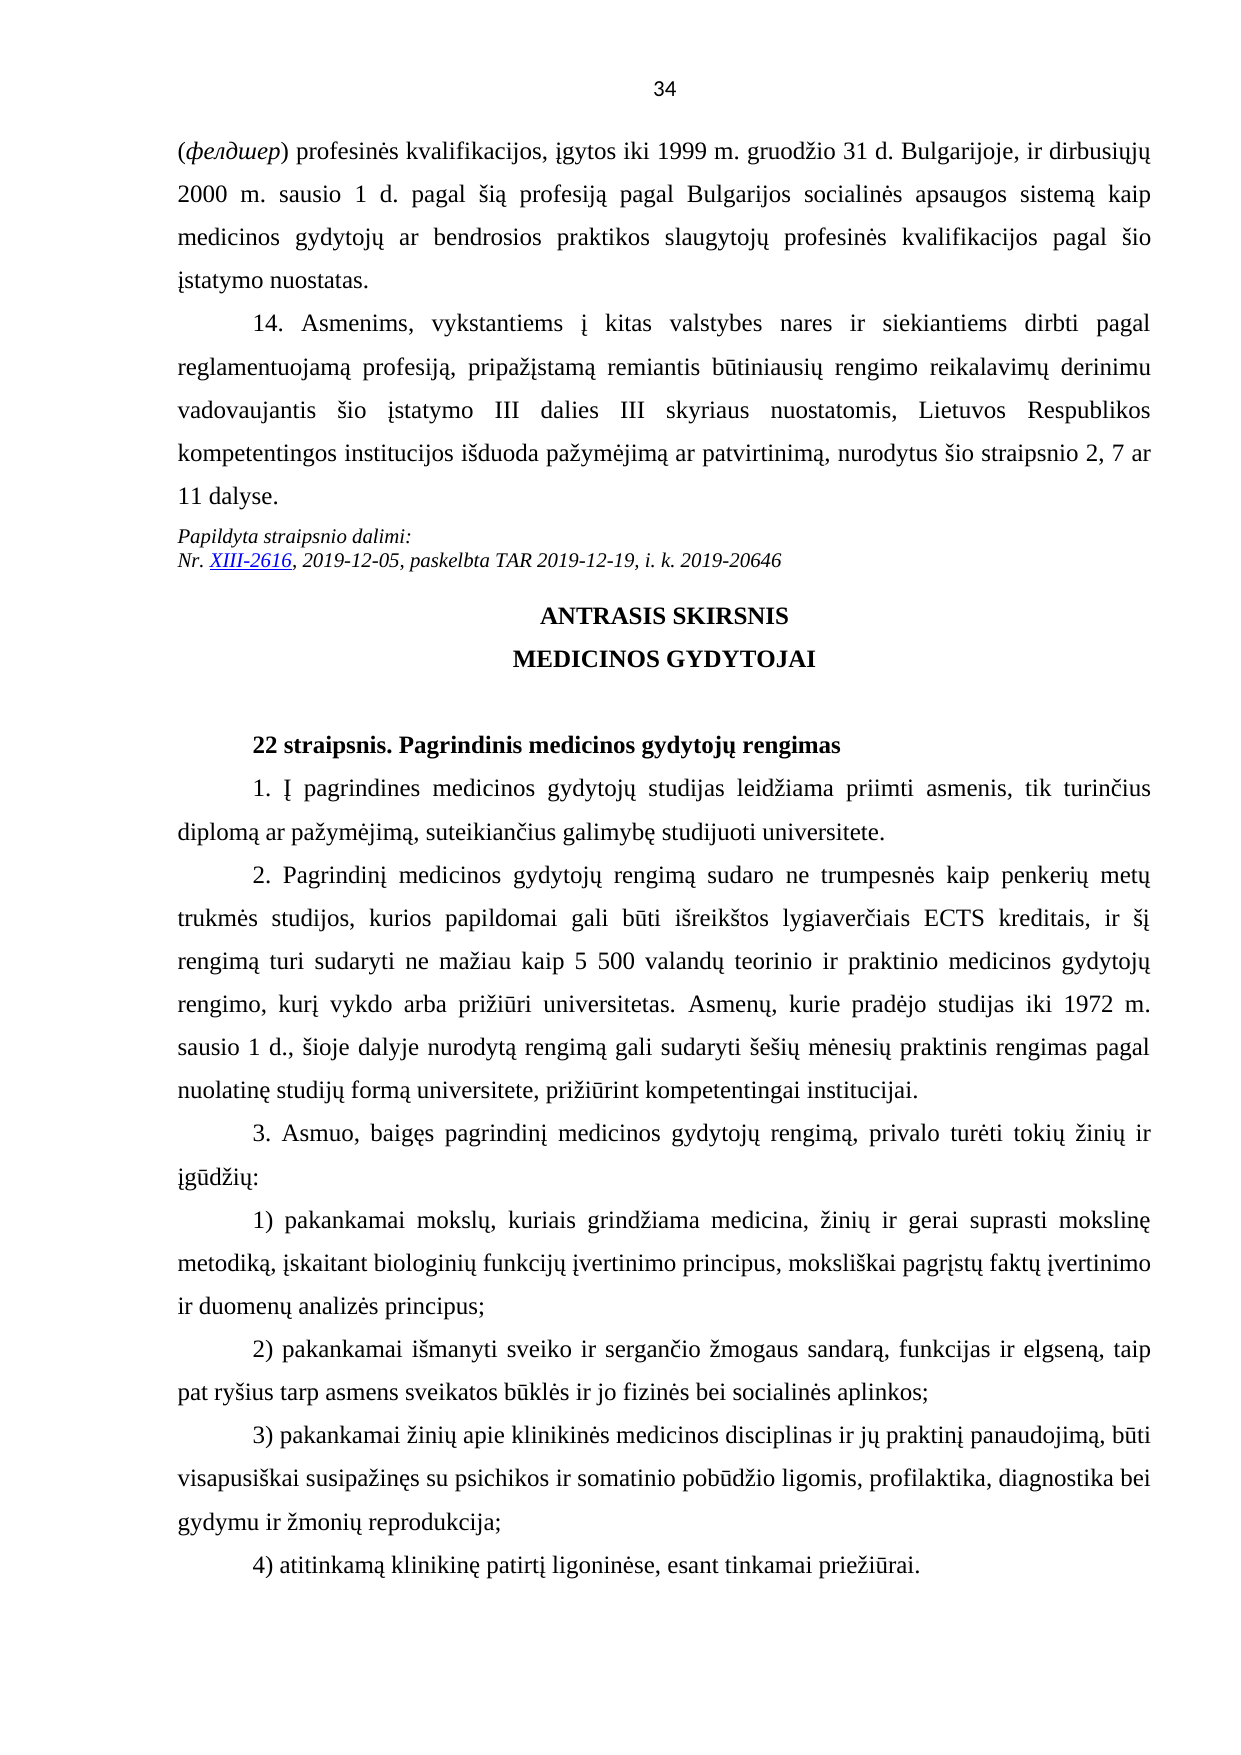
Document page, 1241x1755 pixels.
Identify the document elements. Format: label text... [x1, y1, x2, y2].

text 4) atitinkamą klinikinę patirtį ligoninėse, esant tinkamai priežiūrai. [177, 1550, 1152, 1578]
text 22 straipsnis. Pagrindinis medicinos gydytojų rengimas [177, 730, 1152, 759]
text Papildyta straipsnio dalimi: [177, 524, 1152, 548]
text 2. Pagrindinį medicinos gydytojų rengimą sudaro ne trumpesnės kaip penkerių metų trukmės studijos, kurios papildomai gali būti išreikštos lygiaverčiais ECTS kreditais, ir šį rengimą turi sudaryti ne mažiau kaip 5 500 valandų teorinio ir praktinio medicinos gydytojų rengimo, kurį vykdo arba prižiūri universitetas. Asmenų, kurie pradėjo studijas iki 1972 m. sausio 1 d., šioje dalyje nurodytą rengimą gali sudaryti šešių mėnesių praktinis rengimas pagal nuolatinę studijų formą universitete, prižiūrint kompetentingai institucijai. [177, 860, 1152, 1104]
text 1. Į pagrindines medicinos gydytojų studijas leidžiama priimti asmenis, tik turinčius diplomą ar pažymėjimą, suteikiančius galimybę studijuoti universitete. [177, 773, 1152, 845]
text 14. Asmenims, vykstantiems į kitas valstybes nares ir siekiantiems dirbti pagal reglamentuojamą profesiją, pripažįstamą remiantis būtiniausių rengimo reikalavimų derinimu vadovaujantis šio įstatymo III dalies III skyriaus nuostatomis, Lietuvos Respublikos kompetentingos institucijos išduoda pažymėjimą ar patvirtinimą, nurodytus šio straipsnio 2, 7 ar 11 dalyse. [177, 308, 1152, 510]
text (фелдшер) profesinės kvalifikacijos, įgytos iki 1999 m. gruodžio 31 d. Bulgarijoje, ir dirbusiųjų 2000 m. sausio 1 d. pagal šią profesiją pagal Bulgarijos socialinės apsaugos sistemą kaip medicinos gydytojų ar bendrosios praktikos slaugytojų profesinės kvalifikacijos pagal šio įstatymo nuostatas. [177, 136, 1152, 294]
text 1) pakankamai mokslų, kuriais grindžiama medicina, žinių ir gerai suprasti mokslinę metodiką, įskaitant biologinių funkcijų įvertinimo principus, moksliškai pagrįstų faktų įvertinimo ir duomenų analizės principus; [177, 1205, 1152, 1320]
text ANTRASIS SKIRSNIS [177, 601, 1152, 630]
text 3) pakankamai žinių apie klinikinės medicinos disciplinas ir jų praktinį panaudojimą, būti visapusiškai susipažinęs su psichikos ir somatinio pobūdžio ligomis, profilaktika, diagnostika bei gydymu ir žmonių reprodukcija; [177, 1420, 1152, 1535]
text MEDICINOS GYDYTOJAI [177, 644, 1152, 673]
text 2) pakankamai išmanyti sveiko ir sergančio žmogaus sandarą, funkcijas ir elgseną, taip pat ryšius tarp asmens sveikatos būklės ir jo fizinės bei socialinės aplinkos; [177, 1334, 1152, 1406]
text 3. Asmuo, baigęs pagrindinį medicinos gydytojų rengimą, privalo turėti tokių žinių ir įgūdžių: [177, 1118, 1152, 1190]
text Nr. XIII-2616, 2019-12-05, paskelbta TAR 2019-12-19, i. k. 2019-20646 [177, 548, 1152, 572]
